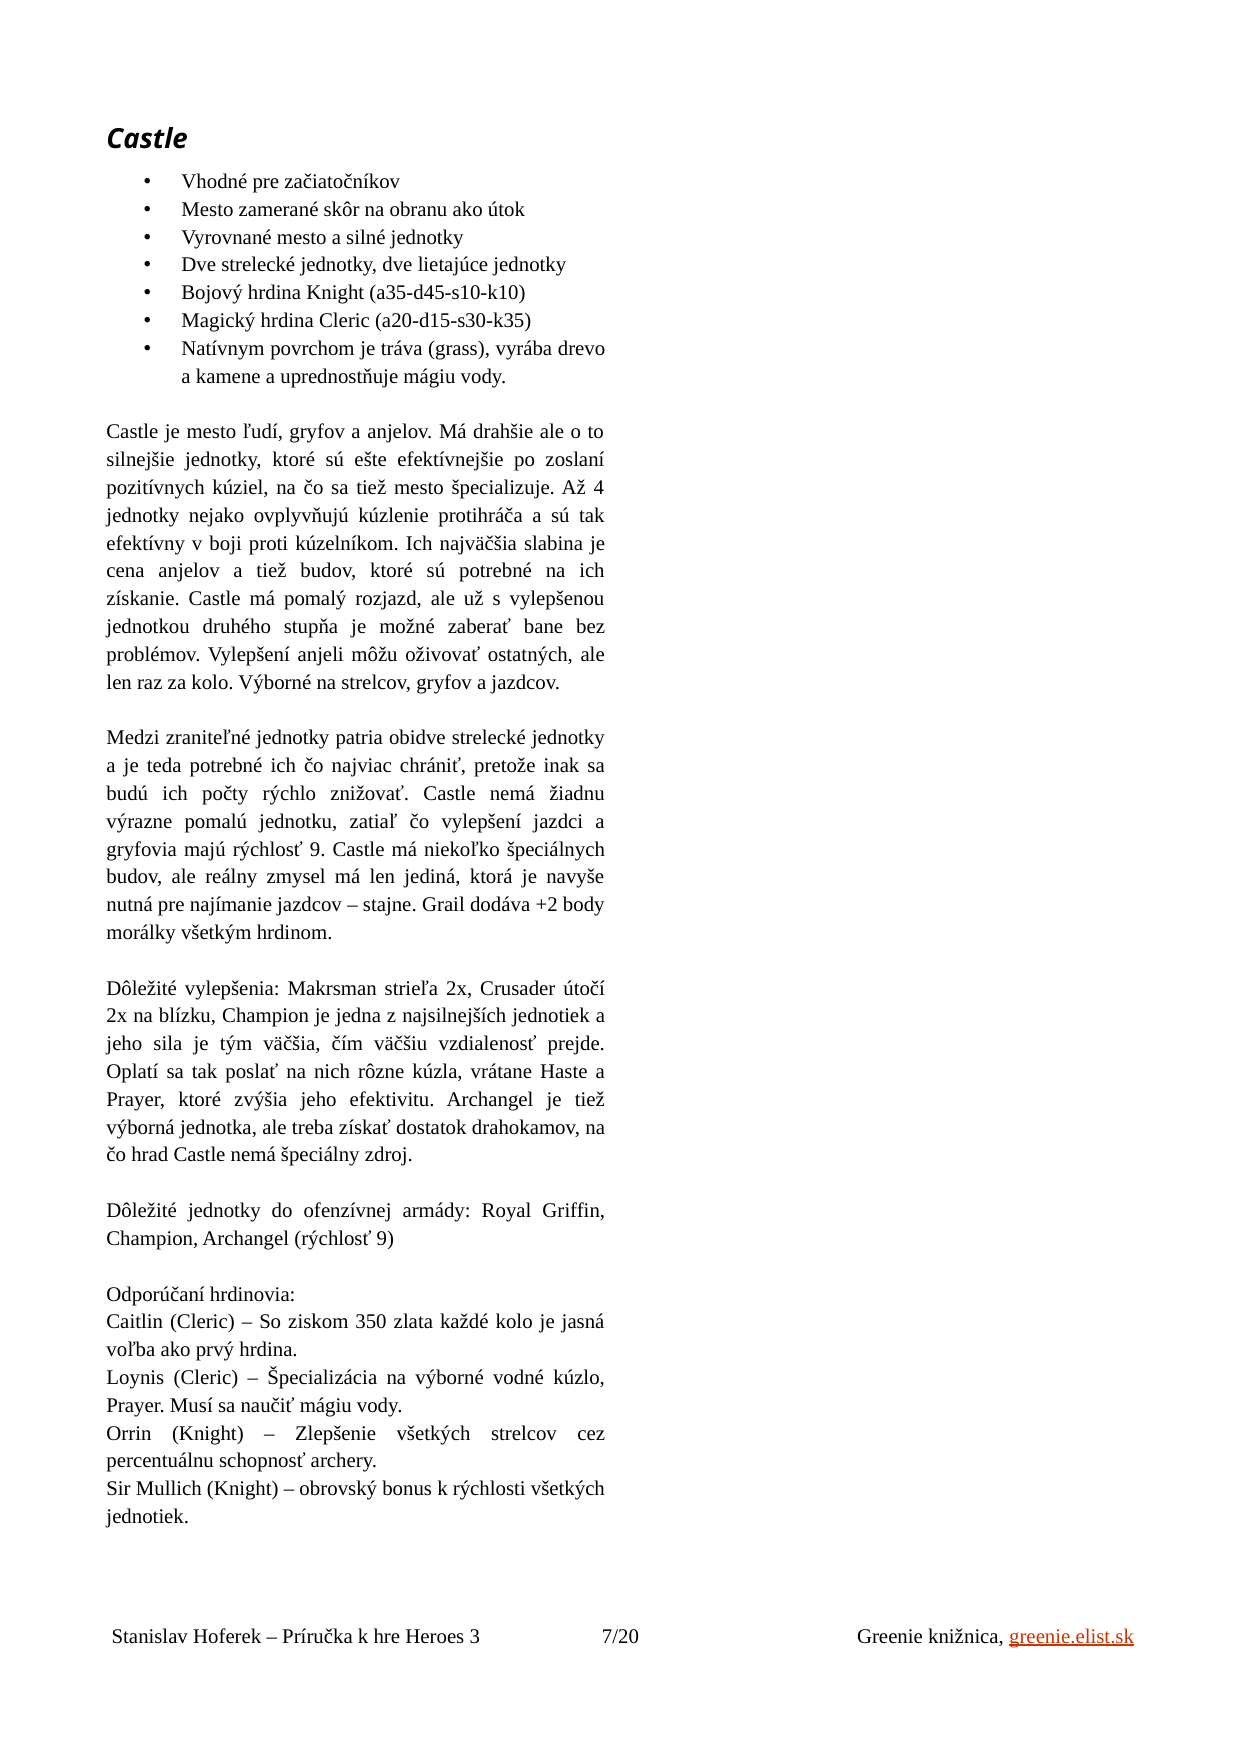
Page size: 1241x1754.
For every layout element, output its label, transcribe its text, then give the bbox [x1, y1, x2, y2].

list Mesto zamerané skôr na obranu ako útok [144, 197, 605, 221]
list Bojový hrdina Knight (a35-d45-s10-k10) [144, 280, 605, 304]
text Sir Mullich (Knight) – obrovský bonus k rýchlosti všetkých jednotiek. [106, 1476, 605, 1528]
text Castle je mesto ľudí, gryfov a anjelov. Má drahšie ale o to silnejšie jednotky, ktoré sú ešte efektívnejšie po zoslaní pozitívnych kúziel, na čo sa tiež mesto špecializuje. Až 4 jednotky nejako ovplyvňujú kúzlenie protihráča a sú tak efektívny v boji proti kúzelníkom. Ich najväčšia slabina je cena anjelov a tiež budov, ktoré sú potrebné na ich získanie. Castle má pomalý rozjazd, ale už s vylepšenou jednotkou druhého stupňa je možné zaberať bane bez problémov. Vylepšení anjeli môžu oživovať ostatných, ale len raz za kolo. Výborné na strelcov, gryfov a jazdcov. [106, 419, 605, 694]
text Dôležité jednotky do ofenzívnej armády: Royal Griffin, Champion, Archangel (rýchlosť 9) [106, 1198, 605, 1250]
list Vhodné pre začiatočníkov [144, 169, 605, 193]
text Orrin (Knight) – Zlepšenie všetkých strelcov cez percentuálnu schopnosť archery. [106, 1421, 605, 1472]
list Vyrovnané mesto a silné jednotky [144, 224, 605, 249]
list Magický hrdina Cleric (a20-d15-s30-k35) [144, 308, 605, 332]
subtitle Castle [106, 119, 605, 156]
text Medzi zraniteľné jednotky patria obidve strelecké jednotky a je teda potrebné ich čo najviac chrániť, pretože inak sa budú ich počty rýchlo znižovať. Castle nemá žiadnu výrazne pomalú jednotku, zatiaľ čo vylepšení jazdci a gryfovia majú rýchlosť 9. Castle má niekoľko špeciálnych budov, ale reálny zmysel má len jediná, ktorá je navyše nutná pre najímanie jazdcov – stajne. Grail dodáva +2 body morálky všetkým hrdinom. [106, 725, 605, 944]
text Odporúčaní hrdinovia: [106, 1281, 605, 1306]
text Dôležité vylepšenia: Makrsman strieľa 2x, Crusader útočí 2x na blízku, Champion je jedna z najsilnejších jednotiek a jeho sila je tým väčšia, čím väčšiu vzdialenosť prejde. Oplatí sa tak poslať na nich rôzne kúzla, vrátane Haste a Prayer, ktoré zvýšia jeho efektivitu. Archangel je tiež výborná jednotka, ale treba získať dostatok drahokamov, na čo hrad Castle nemá špeciálny zdroj. [106, 976, 605, 1166]
text Caitlin (Cleric) – So ziskom 350 zlata každé kolo je jasná voľba ako prvý hrdina. [106, 1309, 605, 1361]
list Dve strelecké jednotky, dve lietajúce jednotky [144, 252, 605, 276]
list Natívnym povrchom je tráva (grass), vyrába drevo a kamene a uprednostňuje mágiu vody. [144, 336, 605, 388]
text Loynis (Cleric) – Špecializácia na výborné vodné kúzlo, Prayer. Musí sa naučiť mágiu vody. [106, 1365, 605, 1417]
